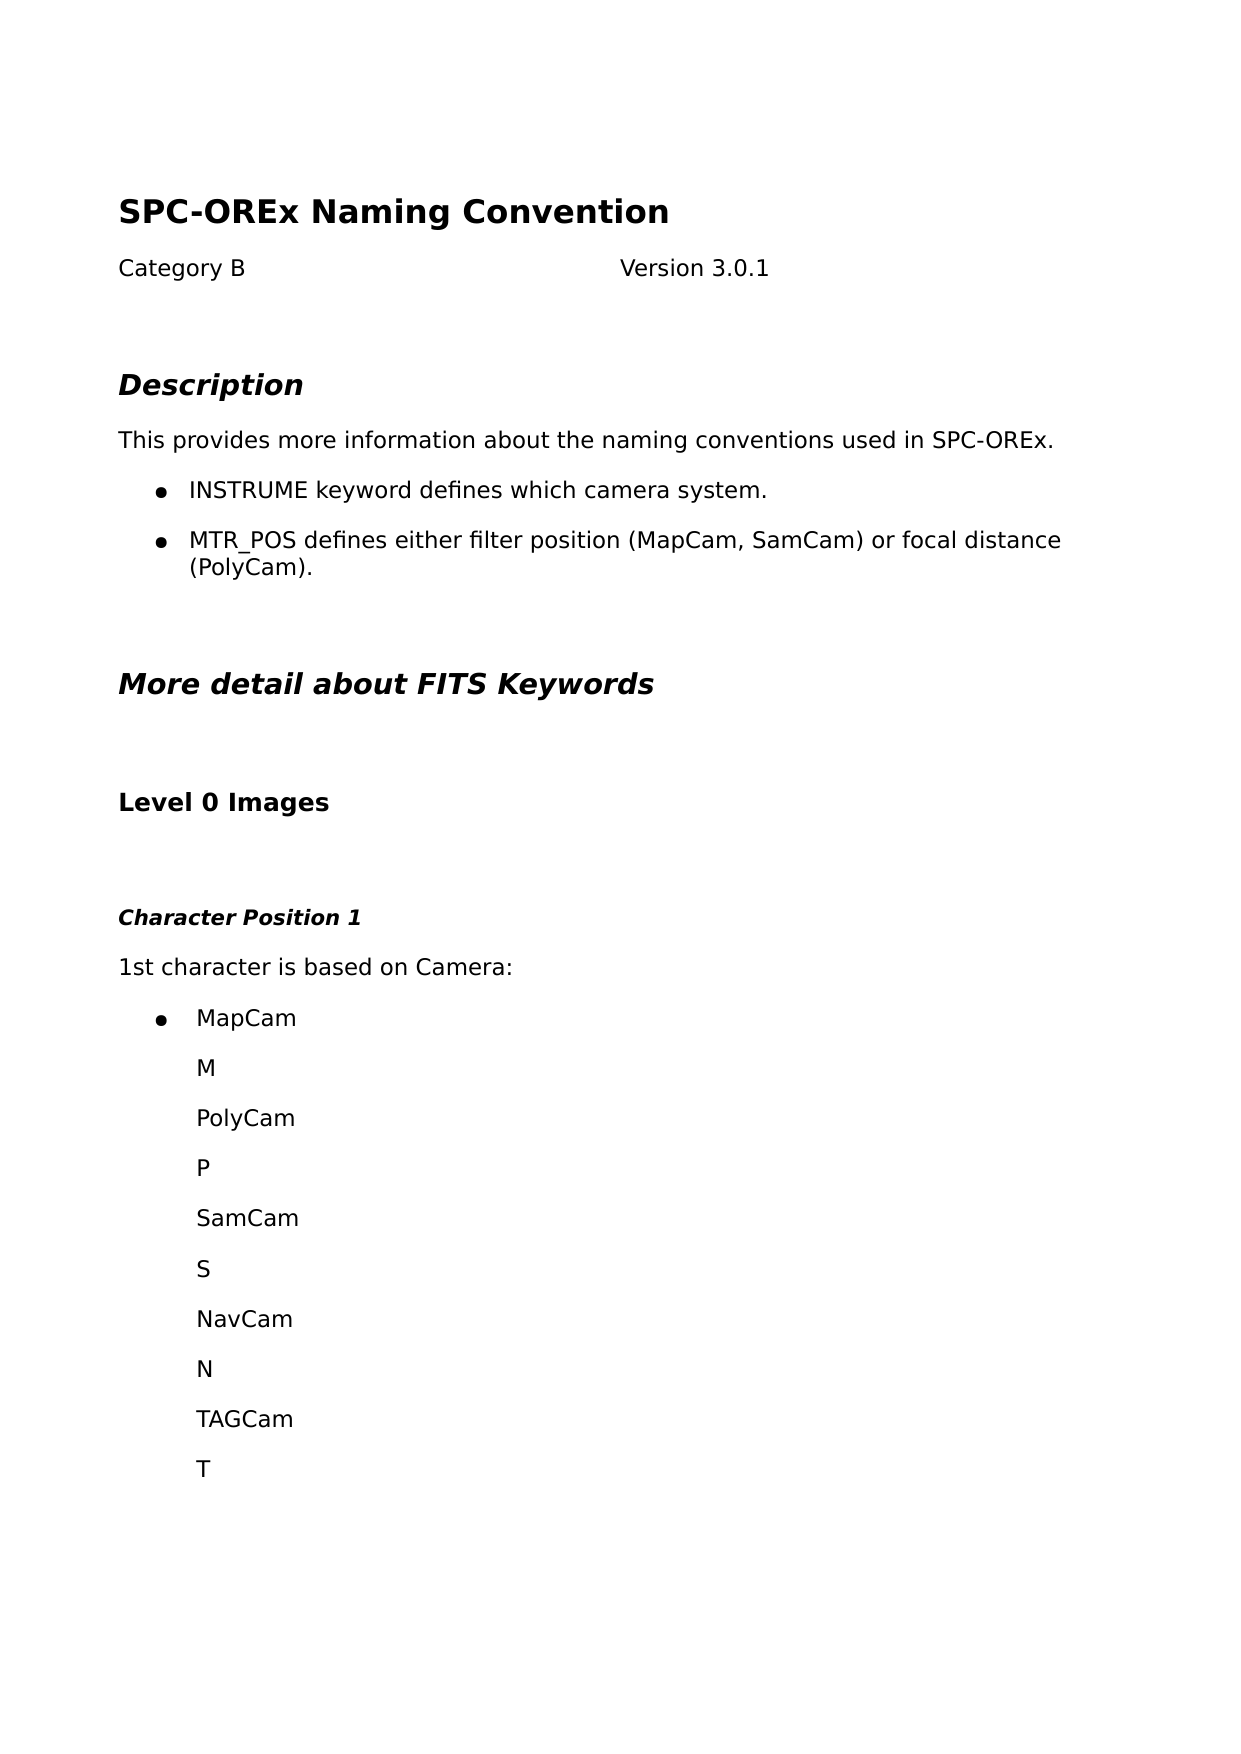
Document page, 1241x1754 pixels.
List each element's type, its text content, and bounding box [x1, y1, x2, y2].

list N [153, 1356, 1122, 1383]
list MapCam [153, 1005, 1122, 1031]
subtitle Description [118, 369, 1122, 402]
list P [153, 1155, 1122, 1182]
table_header Version 3.0.1 [620, 244, 1122, 294]
list SamCam [153, 1206, 1122, 1232]
subtitle Character Position 1 [118, 906, 1122, 930]
table_header Category B [118, 244, 620, 294]
list M [153, 1055, 1122, 1082]
subtitle More detail about FITS Keywords [118, 667, 1122, 701]
subtitle SPC-OREx Naming Convention [118, 193, 1122, 231]
list NavCam [153, 1306, 1122, 1333]
list INSTRUME keyword defines which camera system. [153, 477, 1122, 504]
list T [153, 1457, 1122, 1483]
list MTR_POS defines either filter position (MapCam, SamCam) or focal distance (PolyCam). [153, 527, 1122, 581]
text 1st character is based on Camera: [118, 954, 1122, 981]
list TAGCam [153, 1406, 1122, 1433]
list S [153, 1256, 1122, 1282]
subtitle Level 0 Images [118, 789, 1122, 818]
text This provides more information about the naming conventions used in SPC-OREx. [118, 427, 1122, 453]
list PolyCam [153, 1105, 1122, 1132]
